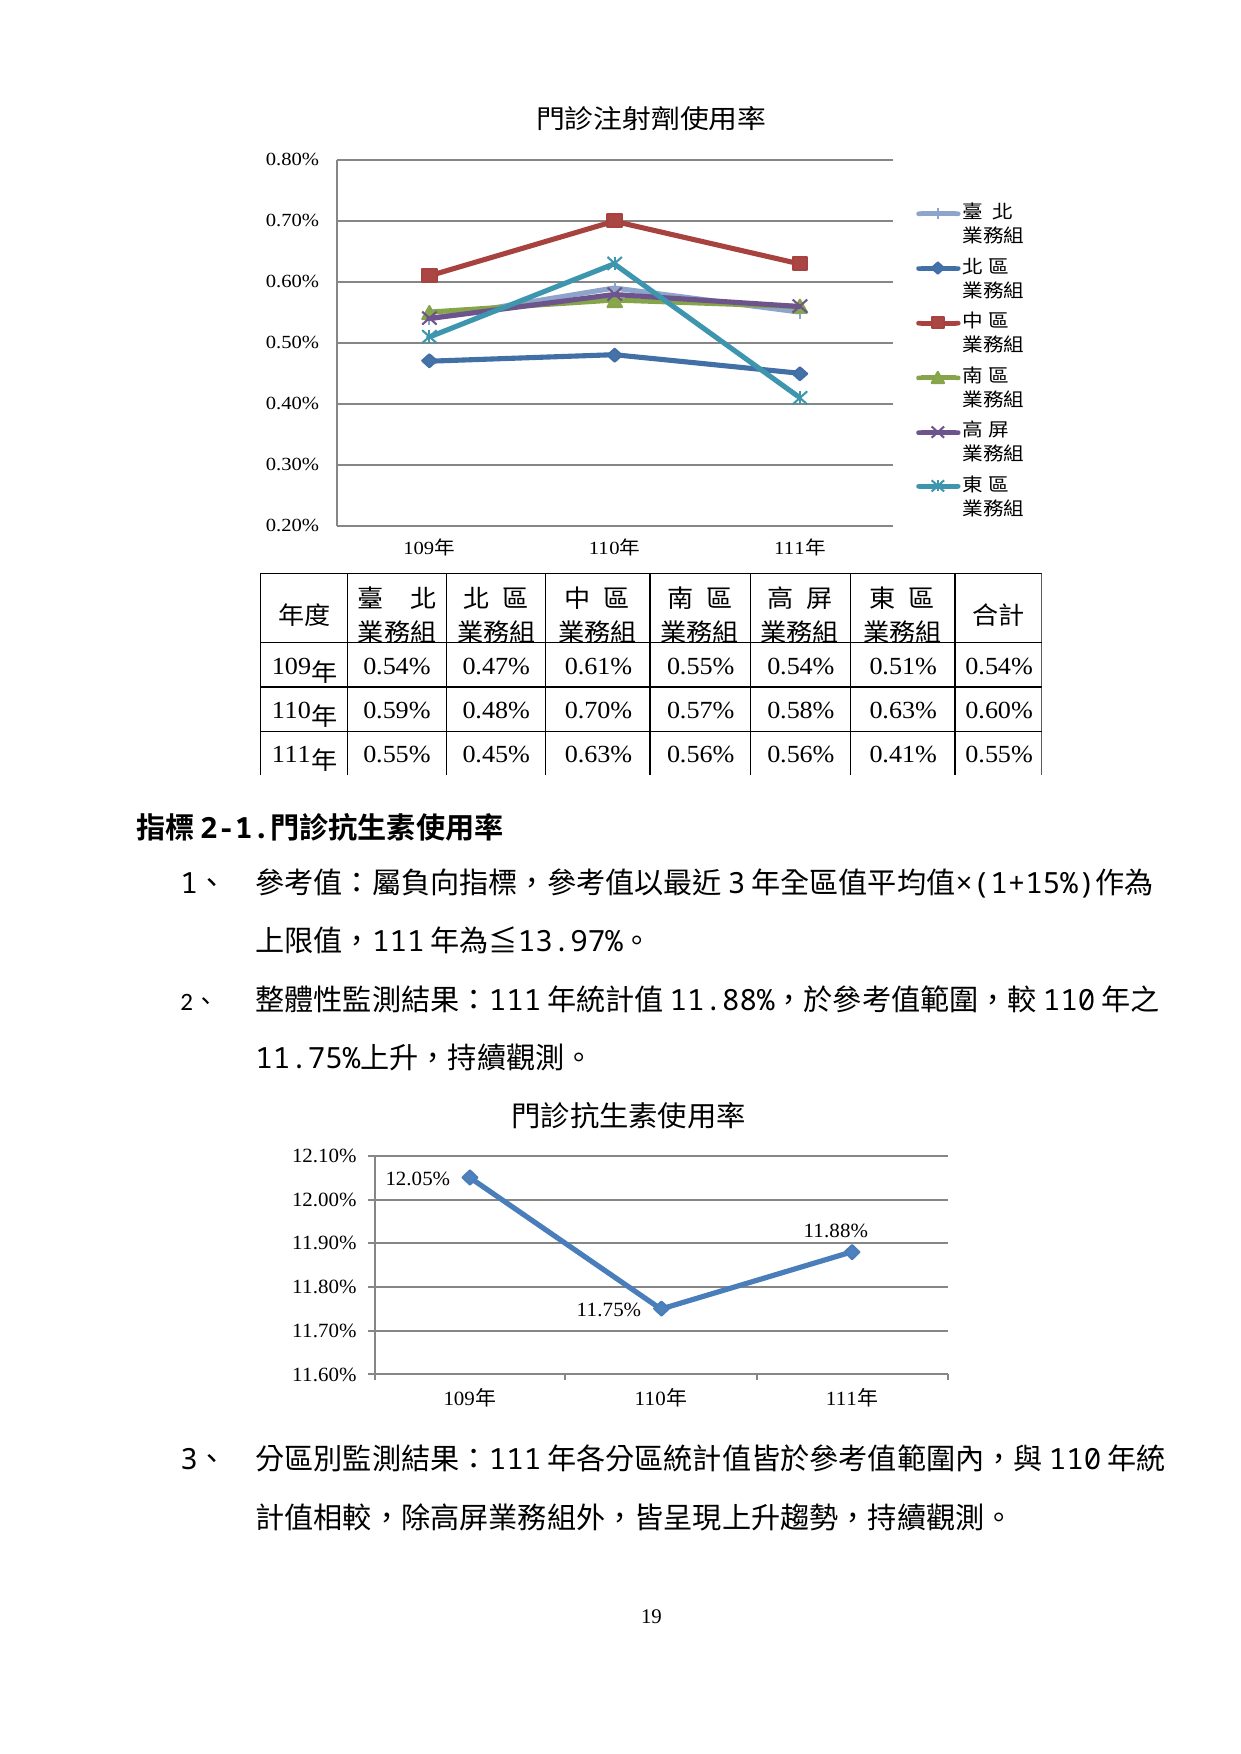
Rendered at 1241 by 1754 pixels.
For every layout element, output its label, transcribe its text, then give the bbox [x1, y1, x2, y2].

list 整體性監測結果：111年統計值11.88%，於參考值範圍，較110年之11.75%上升，持續觀測。 [180, 963, 1167, 1080]
subtitle 指標2-1.門診抗生素使用率 [136, 804, 1167, 847]
list 分區別監測結果：111年各分區統計值皆於參考值範圍內，與110年統計值相較，除高屏業務組外，皆呈現上升趨勢，持續觀測。 [180, 1423, 1167, 1540]
list 參考值：屬負向指標，參考值以最近3年全區值平均值×(1+15%)作為上限值，111年為≦13.97%。 [180, 847, 1167, 963]
